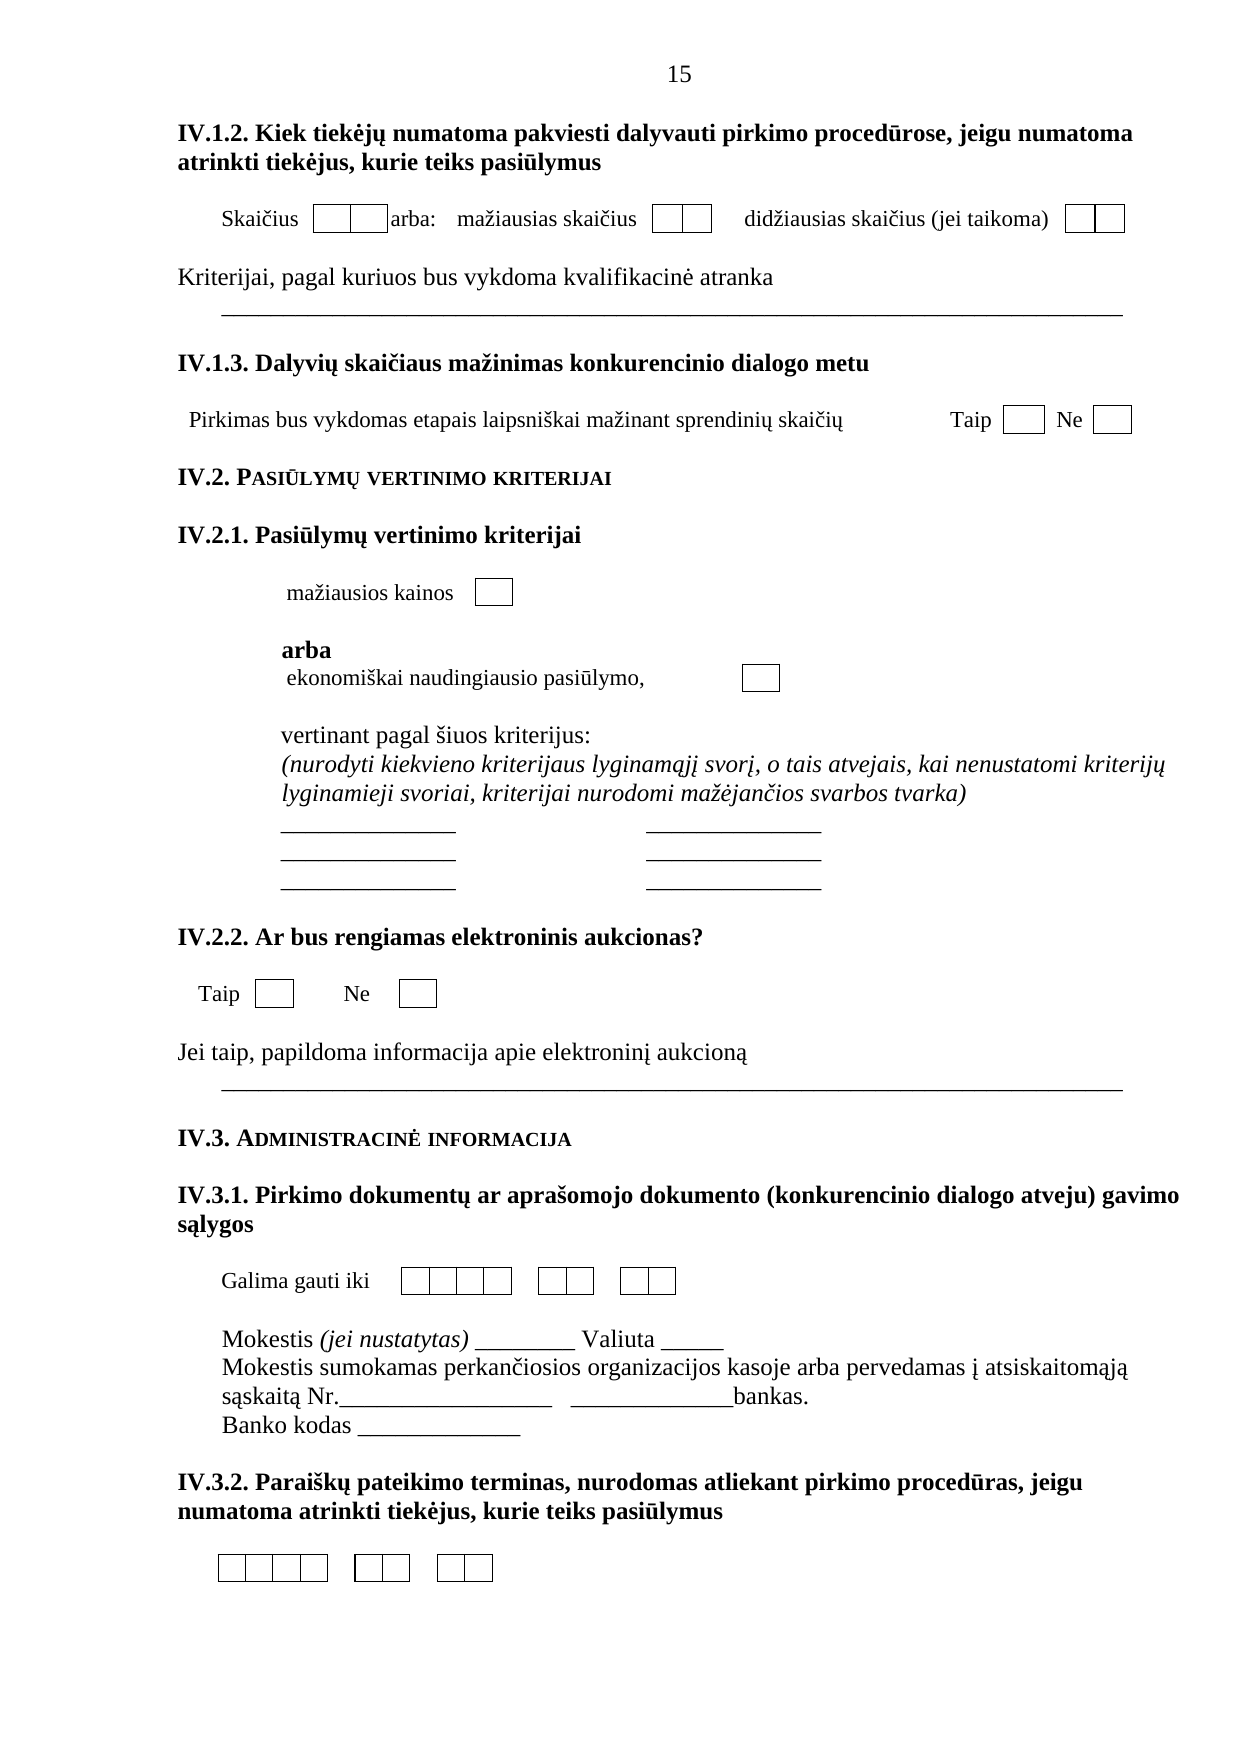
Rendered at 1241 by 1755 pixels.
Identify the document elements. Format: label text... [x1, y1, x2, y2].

text (nurodyti kiekvieno kriterijaus lyginamąjį svorį, o tais atvejais, kai nenustatomi kriterijų lyginamieji svoriai, kriterijai nurodomi mažėjančios svarbos tvarka) [281, 749, 1181, 807]
text Banko kodas _____________ [222, 1410, 1181, 1439]
table_header didžiausias skaičius (jei taikoma) [741, 204, 1065, 232]
text IV.3. Administracinė informacija [177, 1123, 1240, 1152]
table_header [712, 204, 741, 232]
text Mokestis (jei nustatytas) ________ Valiuta _____ [222, 1324, 1181, 1352]
table_header [402, 1268, 429, 1294]
table_header [476, 579, 512, 605]
table_header Ne [340, 979, 399, 1007]
text IV.2. Pasiūlymų vertinimo kriterijai [177, 462, 1240, 491]
table_header [246, 1555, 272, 1581]
table_header [513, 578, 1107, 605]
table_header [430, 1268, 456, 1294]
table_header mažiausios kainos [284, 578, 475, 605]
text IV.3.2. Paraiškų pateikimo terminas, nurodomas atliekant pirkimo procedūras, jeigu numatoma atrinkti tiekėjus, kurie teiks pasiūlymus [177, 1467, 1181, 1525]
table_header [484, 1268, 511, 1294]
table_header [256, 980, 293, 1007]
table_header [743, 665, 779, 691]
text ______________ ______________ [281, 836, 1240, 864]
table_header [438, 1555, 464, 1581]
text Kriterijai, pagal kuriuos bus vykdoma kvalifikacinė atranka [177, 262, 1181, 290]
table_header [1096, 205, 1124, 232]
table_header [211, 578, 256, 605]
table_header [1066, 205, 1094, 232]
table_header Taip [939, 405, 1003, 433]
table_header Ne [1045, 405, 1093, 433]
text IV.1.2. Kiek tiekėjų numatoma pakviesti dalyvauti pirkimo procedūrose, jeigu numatoma atrinkti tiekėjus, kurie teiks pasiūlymus [177, 118, 1181, 176]
table_header [328, 1554, 354, 1581]
table_header [400, 980, 436, 1007]
table_header [273, 1555, 300, 1581]
text Jei taip, papildoma informacija apie elektroninį aukcioną [177, 1037, 1240, 1065]
table_header [356, 1555, 382, 1581]
table_header Skaičius [218, 204, 313, 232]
table_header ekonomiškai naudingiausio pasiūlymo, [284, 664, 742, 691]
table_header [780, 664, 1107, 691]
text Mokestis sumokamas perkančiosios organizacijos kasoje arba pervedamas į atsiskaitomąją sąskaitą Nr._________________ _____________bankas. [222, 1352, 1181, 1410]
table_header [294, 979, 340, 1007]
table_header [539, 1268, 566, 1294]
text IV.2.1. Pasiūlymų vertinimo kriterijai [177, 520, 1181, 549]
table_header [1004, 406, 1044, 433]
table_header [493, 1554, 1118, 1581]
table_header [256, 664, 283, 691]
table_header [177, 664, 211, 691]
text arba [281, 635, 1240, 663]
table_header Pirkimas bus vykdomas etapais laipsniškai mažinant sprendinių skaičių [177, 405, 938, 433]
table_header [594, 1267, 620, 1294]
table_header [567, 1268, 593, 1294]
table_header Taip [195, 979, 255, 1007]
text vertinant pagal šiuos kriterijus: [281, 721, 1240, 749]
table_header [512, 1267, 538, 1294]
table_header mažiausias skaičius [454, 204, 652, 232]
table_header [457, 1268, 483, 1294]
table_header [177, 979, 195, 1007]
table_header [211, 664, 256, 691]
text _ [221, 290, 1181, 319]
table_header [314, 205, 350, 232]
table_header [219, 1555, 245, 1581]
table_header [649, 1268, 675, 1294]
table_header [437, 979, 1128, 1007]
table_header [446, 204, 454, 232]
table_header [383, 1555, 409, 1581]
text ______________ ______________ [281, 807, 1240, 836]
table_header [256, 578, 283, 605]
table_header arba: [388, 204, 446, 232]
table_header [676, 1267, 1128, 1294]
text IV.2.2. Ar bus rengiamas elektroninis aukcionas? [177, 922, 1181, 951]
table_header [410, 1554, 437, 1581]
table_header [351, 205, 387, 232]
text _ [221, 1065, 1181, 1094]
text IV.3.1. Pirkimo dokumentų ar aprašomojo dokumento (konkurencinio dialogo atveju) gavimo sąlygos [177, 1180, 1181, 1238]
table_header [1094, 406, 1131, 433]
text ______________ ______________ [281, 864, 1240, 893]
table_header [683, 205, 711, 232]
table_header [301, 1555, 327, 1581]
table_header [177, 204, 218, 232]
text IV.1.3. Dalyvių skaičiaus mažinimas konkurencinio dialogo metu [177, 348, 1181, 377]
table_header [177, 1554, 218, 1581]
table_header [177, 578, 211, 605]
table_header [653, 205, 682, 232]
table_header [177, 1267, 218, 1294]
table_header [621, 1268, 648, 1294]
table_header [465, 1555, 492, 1581]
table_header Galima gauti iki [218, 1267, 401, 1294]
